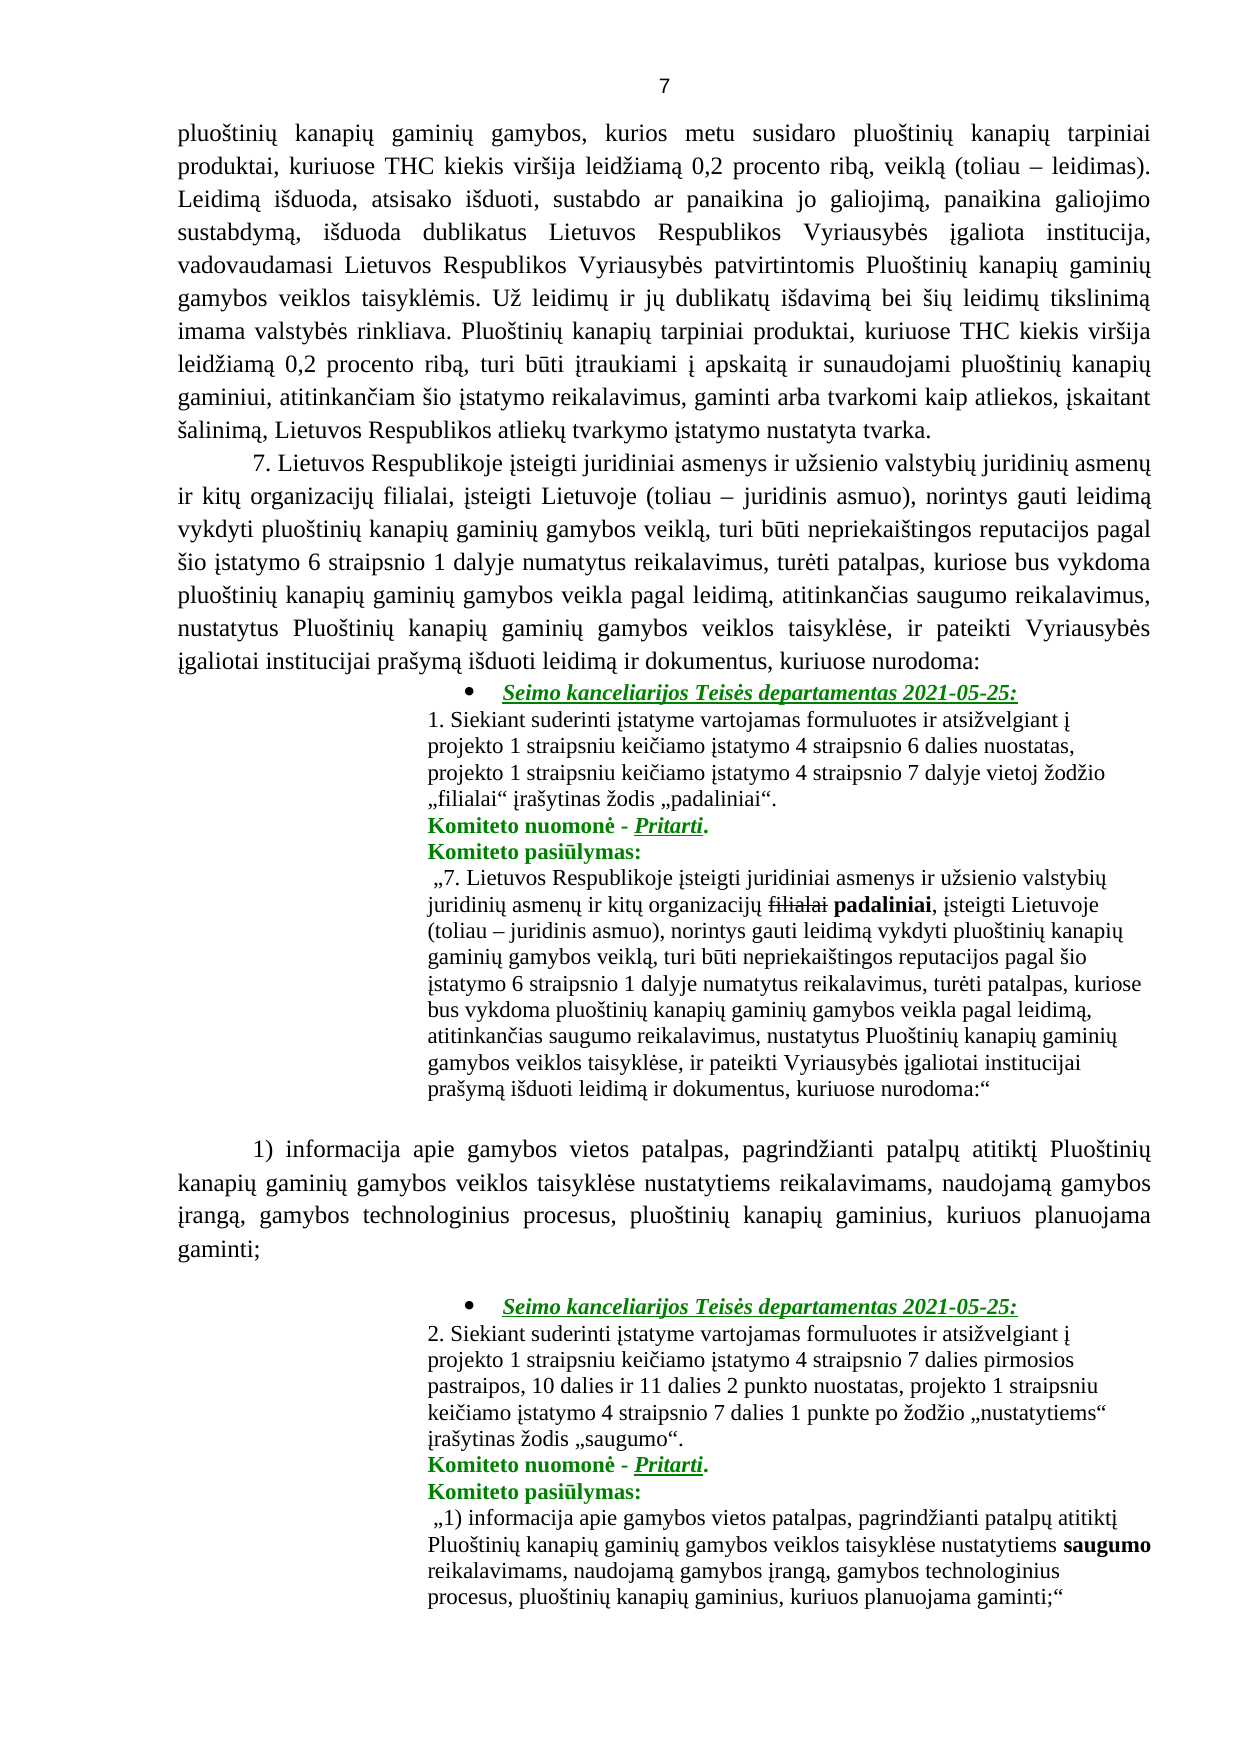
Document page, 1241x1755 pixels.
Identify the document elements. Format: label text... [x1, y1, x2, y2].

text Komiteto nuomonė - Pritarti. [427, 1452, 1152, 1478]
list Seimo kanceliarijos Teisės departamentas 2021-05-25: [465, 679, 1152, 706]
text 7. Lietuvos Respublikoje įsteigti juridiniai asmenys ir užsienio valstybių juridinių asmenų ir kitų organizacijų filialai, įsteigti Lietuvoje (toliau – juridinis asmuo), norintys gauti leidimą vykdyti pluoštinių kanapių gaminių gamybos veiklą, turi būti nepriekaištingos reputacijos pagal šio įstatymo 6 straipsnio 1 dalyje numatytus reikalavimus, turėti patalpas, kuriose bus vykdoma pluoštinių kanapių gaminių gamybos veikla pagal leidimą, atitinkančias saugumo reikalavimus, nustatytus Pluoštinių kanapių gaminių gamybos veiklos taisyklėse, ir pateikti Vyriausybės įgaliotai institucijai prašymą išduoti leidimą ir dokumentus, kuriuose nurodoma: [177, 448, 1152, 675]
list Seimo kanceliarijos Teisės departamentas 2021-05-25: [465, 1293, 1152, 1320]
text 1. Siekiant suderinti įstatyme vartojamas formuluotes ir atsižvelgiant į projekto 1 straipsniu keičiamo įstatymo 4 straipsnio 6 dalies nuostatas, projekto 1 straipsniu keičiamo įstatymo 4 straipsnio 7 dalyje vietoj žodžio „filialai“ įrašytinas žodis „padaliniai“. [427, 706, 1152, 812]
text pluoštinių kanapių gaminių gamybos, kurios metu susidaro pluoštinių kanapių tarpiniai produktai, kuriuose THC kiekis viršija leidžiamą 0,2 procento ribą, veiklą (toliau – leidimas). Leidimą išduoda, atsisako išduoti, sustabdo ar panaikina jo galiojimą, panaikina galiojimo sustabdymą, išduoda dublikatus Lietuvos Respublikos Vyriausybės įgaliota institucija, vadovaudamasi Lietuvos Respublikos Vyriausybės patvirtintomis Pluoštinių kanapių gaminių gamybos veiklos taisyklėmis. Už leidimų ir jų dublikatų išdavimą bei šių leidimų tikslinimą imama valstybės rinkliava. Pluoštinių kanapių tarpiniai produktai, kuriuose THC kiekis viršija leidžiamą 0,2 procento ribą, turi būti įtraukiami į apskaitą ir sunaudojami pluoštinių kanapių gaminiui, atitinkančiam šio įstatymo reikalavimus, gaminti arba tvarkomi kaip atliekos, įskaitant šalinimą, Lietuvos Respublikos atliekų tvarkymo įstatymo nustatyta tvarka. [177, 118, 1152, 444]
text „7. Lietuvos Respublikoje įsteigti juridiniai asmenys ir užsienio valstybių juridinių asmenų ir kitų organizacijų filialai padaliniai, įsteigti Lietuvoje (toliau – juridinis asmuo), norintys gauti leidimą vykdyti pluoštinių kanapių gaminių gamybos veiklą, turi būti nepriekaištingos reputacijos pagal šio įstatymo 6 straipsnio 1 dalyje numatytus reikalavimus, turėti patalpas, kuriose bus vykdoma pluoštinių kanapių gaminių gamybos veikla pagal leidimą, atitinkančias saugumo reikalavimus, nustatytus Pluoštinių kanapių gaminių gamybos veiklos taisyklėse, ir pateikti Vyriausybės įgaliotai institucijai prašymą išduoti leidimą ir dokumentus, kuriuose nurodoma:“ [427, 864, 1152, 1102]
text Komiteto pasiūlymas: [427, 1478, 1152, 1504]
text Komiteto nuomonė - Pritarti. [427, 812, 1152, 838]
text 1) informacija apie gamybos vietos patalpas, pagrindžianti patalpų atitiktį Pluoštinių kanapių gaminių gamybos veiklos taisyklėse nustatytiems reikalavimams, naudojamą gamybos įrangą, gamybos technologinius procesus, pluoštinių kanapių gaminius, kuriuos planuojama gaminti; [177, 1134, 1152, 1262]
text 2. Siekiant suderinti įstatyme vartojamas formuluotes ir atsižvelgiant į projekto 1 straipsniu keičiamo įstatymo 4 straipsnio 7 dalies pirmosios pastraipos, 10 dalies ir 11 dalies 2 punkto nuostatas, projekto 1 straipsniu keičiamo įstatymo 4 straipsnio 7 dalies 1 punkte po žodžio „nustatytiems“ įrašytinas žodis „saugumo“. [427, 1320, 1152, 1452]
text Komiteto pasiūlymas: [427, 838, 1152, 864]
text „1) informacija apie gamybos vietos patalpas, pagrindžianti patalpų atitiktį Pluoštinių kanapių gaminių gamybos veiklos taisyklėse nustatytiems saugumo reikalavimams, naudojamą gamybos įrangą, gamybos technologinius procesus, pluoštinių kanapių gaminius, kuriuos planuojama gaminti;“ [427, 1504, 1152, 1610]
